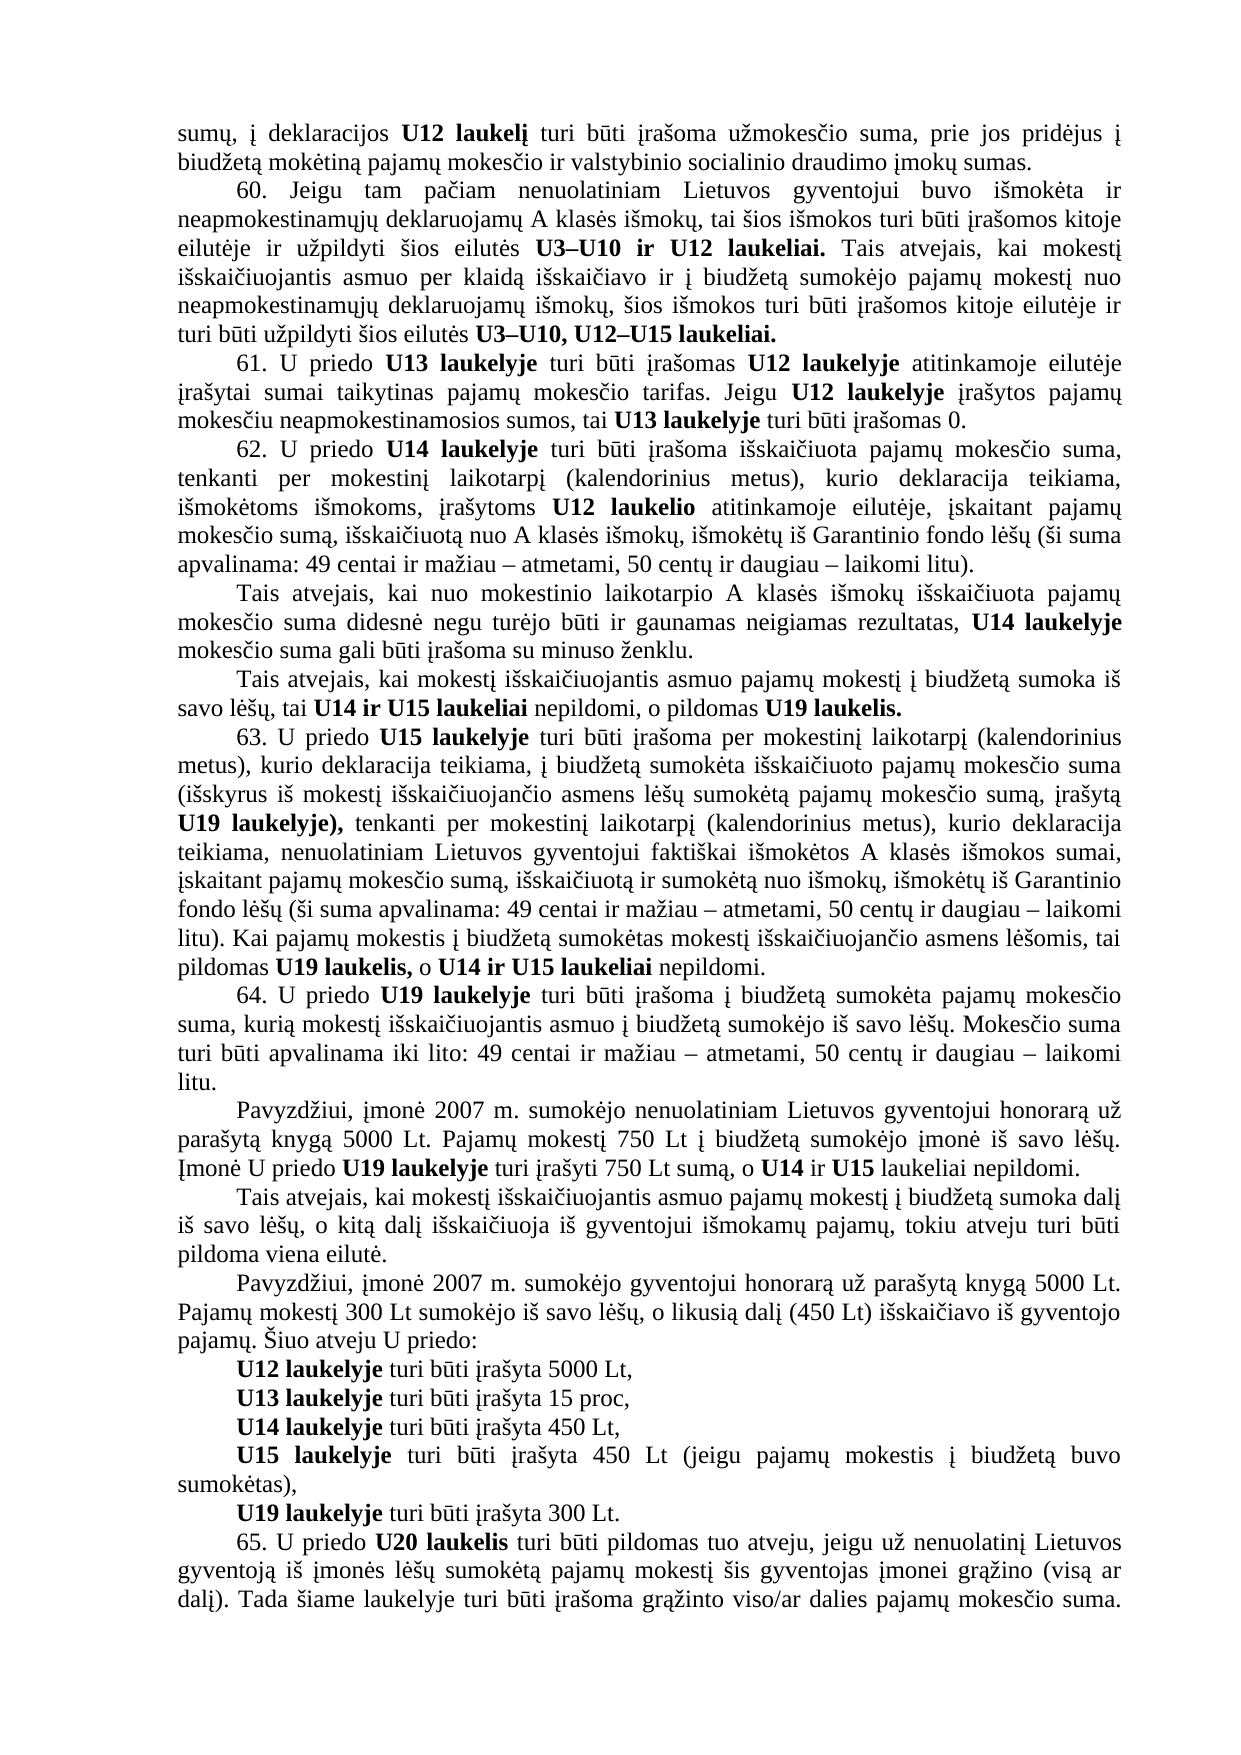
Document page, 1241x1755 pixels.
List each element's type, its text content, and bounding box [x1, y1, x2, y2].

text Tais atvejais, kai nuo mokestinio laikotarpio A klasės išmokų išskaičiuota pajamų mokesčio suma didesnė negu turėjo būti ir gaunamas neigiamas rezultatas, U14 laukelyje mokesčio suma gali būti įrašoma su minuso ženklu. [177, 578, 1122, 664]
text Pavyzdžiui, įmonė 2007 m. sumokėjo nenuolatiniam Lietuvos gyventojui honorarą už parašytą knygą 5000 Lt. Pajamų mokestį 750 Lt į biudžetą sumokėjo įmonė iš savo lėšų. Įmonė U priedo U19 laukelyje turi įrašyti 750 Lt sumą, o U14 ir U15 laukeliai nepildomi. [177, 1096, 1122, 1182]
text 65. U priedo U20 laukelis turi būti pildomas tuo atveju, jeigu už nenuolatinį Lietuvos gyventoją iš įmonės lėšų sumokėtą pajamų mokestį šis gyventojas įmonei grąžino (visą ar dalį). Tada šiame laukelyje turi būti įrašoma grąžinto viso/ar dalies pajamų mokesčio suma. [177, 1527, 1122, 1613]
text 61. U priedo U13 laukelyje turi būti įrašomas U12 laukelyje atitinkamoje eilutėje įrašytai sumai taikytinas pajamų mokesčio tarifas. Jeigu U12 laukelyje įrašytos pajamų mokesčiu neapmokestinamosios sumos, tai U13 laukelyje turi būti įrašomas 0. [177, 348, 1122, 434]
text U19 laukelyje turi būti įrašyta 300 Lt. [177, 1498, 1122, 1527]
text U13 laukelyje turi būti įrašyta 15 proc, [177, 1383, 1122, 1412]
text Pavyzdžiui, įmonė 2007 m. sumokėjo gyventojui honorarą už parašytą knygą 5000 Lt. Pajamų mokestį 300 Lt sumokėjo iš savo lėšų, o likusią dalį (450 Lt) išskaičiavo iš gyventojo pajamų. Šiuo atveju U priedo: [177, 1268, 1122, 1354]
text Tais atvejais, kai mokestį išskaičiuojantis asmuo pajamų mokestį į biudžetą sumoka dalį iš savo lėšų, o kitą dalį išskaičiuoja iš gyventojui išmokamų pajamų, tokiu atveju turi būti pildoma viena eilutė. [177, 1182, 1122, 1268]
text U14 laukelyje turi būti įrašyta 450 Lt, [177, 1412, 1122, 1441]
text 60. Jeigu tam pačiam nenuolatiniam Lietuvos gyventojui buvo išmokėta ir neapmokestinamųjų deklaruojamų A klasės išmokų, tai šios išmokos turi būti įrašomos kitoje eilutėje ir užpildyti šios eilutės U3–U10 ir U12 laukeliai. Tais atvejais, kai mokestį išskaičiuojantis asmuo per klaidą išskaičiavo ir į biudžetą sumokėjo pajamų mokestį nuo neapmokestinamųjų deklaruojamų išmokų, šios išmokos turi būti įrašomos kitoje eilutėje ir turi būti užpildyti šios eilutės U3–U10, U12–U15 laukeliai. [177, 176, 1122, 348]
text 64. U priedo U19 laukelyje turi būti įrašoma į biudžetą sumokėta pajamų mokesčio suma, kurią mokestį išskaičiuojantis asmuo į biudžetą sumokėjo iš savo lėšų. Mokesčio suma turi būti apvalinama iki lito: 49 centai ir mažiau – atmetami, 50 centų ir daugiau – laikomi litu. [177, 981, 1122, 1096]
text sumų, į deklaracijos U12 laukelį turi būti įrašoma užmokesčio suma, prie jos pridėjus į biudžetą mokėtiną pajamų mokesčio ir valstybinio socialinio draudimo įmokų sumas. [177, 118, 1122, 176]
text Tais atvejais, kai mokestį išskaičiuojantis asmuo pajamų mokestį į biudžetą sumoka iš savo lėšų, tai U14 ir U15 laukeliai nepildomi, o pildomas U19 laukelis. [177, 664, 1122, 722]
text U12 laukelyje turi būti įrašyta 5000 Lt, [177, 1354, 1122, 1383]
text 63. U priedo U15 laukelyje turi būti įrašoma per mokestinį laikotarpį (kalendorinius metus), kurio deklaracija teikiama, į biudžetą sumokėta išskaičiuoto pajamų mokesčio suma (išskyrus iš mokestį išskaičiuojančio asmens lėšų sumokėtą pajamų mokesčio sumą, įrašytą U19 laukelyje), tenkanti per mokestinį laikotarpį (kalendorinius metus), kurio deklaracija teikiama, nenuolatiniam Lietuvos gyventojui faktiškai išmokėtos A klasės išmokos sumai, įskaitant pajamų mokesčio sumą, išskaičiuotą ir sumokėtą nuo išmokų, išmokėtų iš Garantinio fondo lėšų (ši suma apvalinama: 49 centai ir mažiau – atmetami, 50 centų ir daugiau – laikomi litu). Kai pajamų mokestis į biudžetą sumokėtas mokestį išskaičiuojančio asmens lėšomis, tai pildomas U19 laukelis, o U14 ir U15 laukeliai nepildomi. [177, 722, 1122, 981]
text U15 laukelyje turi būti įrašyta 450 Lt (jeigu pajamų mokestis į biudžetą buvo sumokėtas), [177, 1441, 1122, 1498]
text 62. U priedo U14 laukelyje turi būti įrašoma išskaičiuota pajamų mokesčio suma, tenkanti per mokestinį laikotarpį (kalendorinius metus), kurio deklaracija teikiama, išmokėtoms išmokoms, įrašytoms U12 laukelio atitinkamoje eilutėje, įskaitant pajamų mokesčio sumą, išskaičiuotą nuo A klasės išmokų, išmokėtų iš Garantinio fondo lėšų (ši suma apvalinama: 49 centai ir mažiau – atmetami, 50 centų ir daugiau – laikomi litu). [177, 434, 1122, 578]
